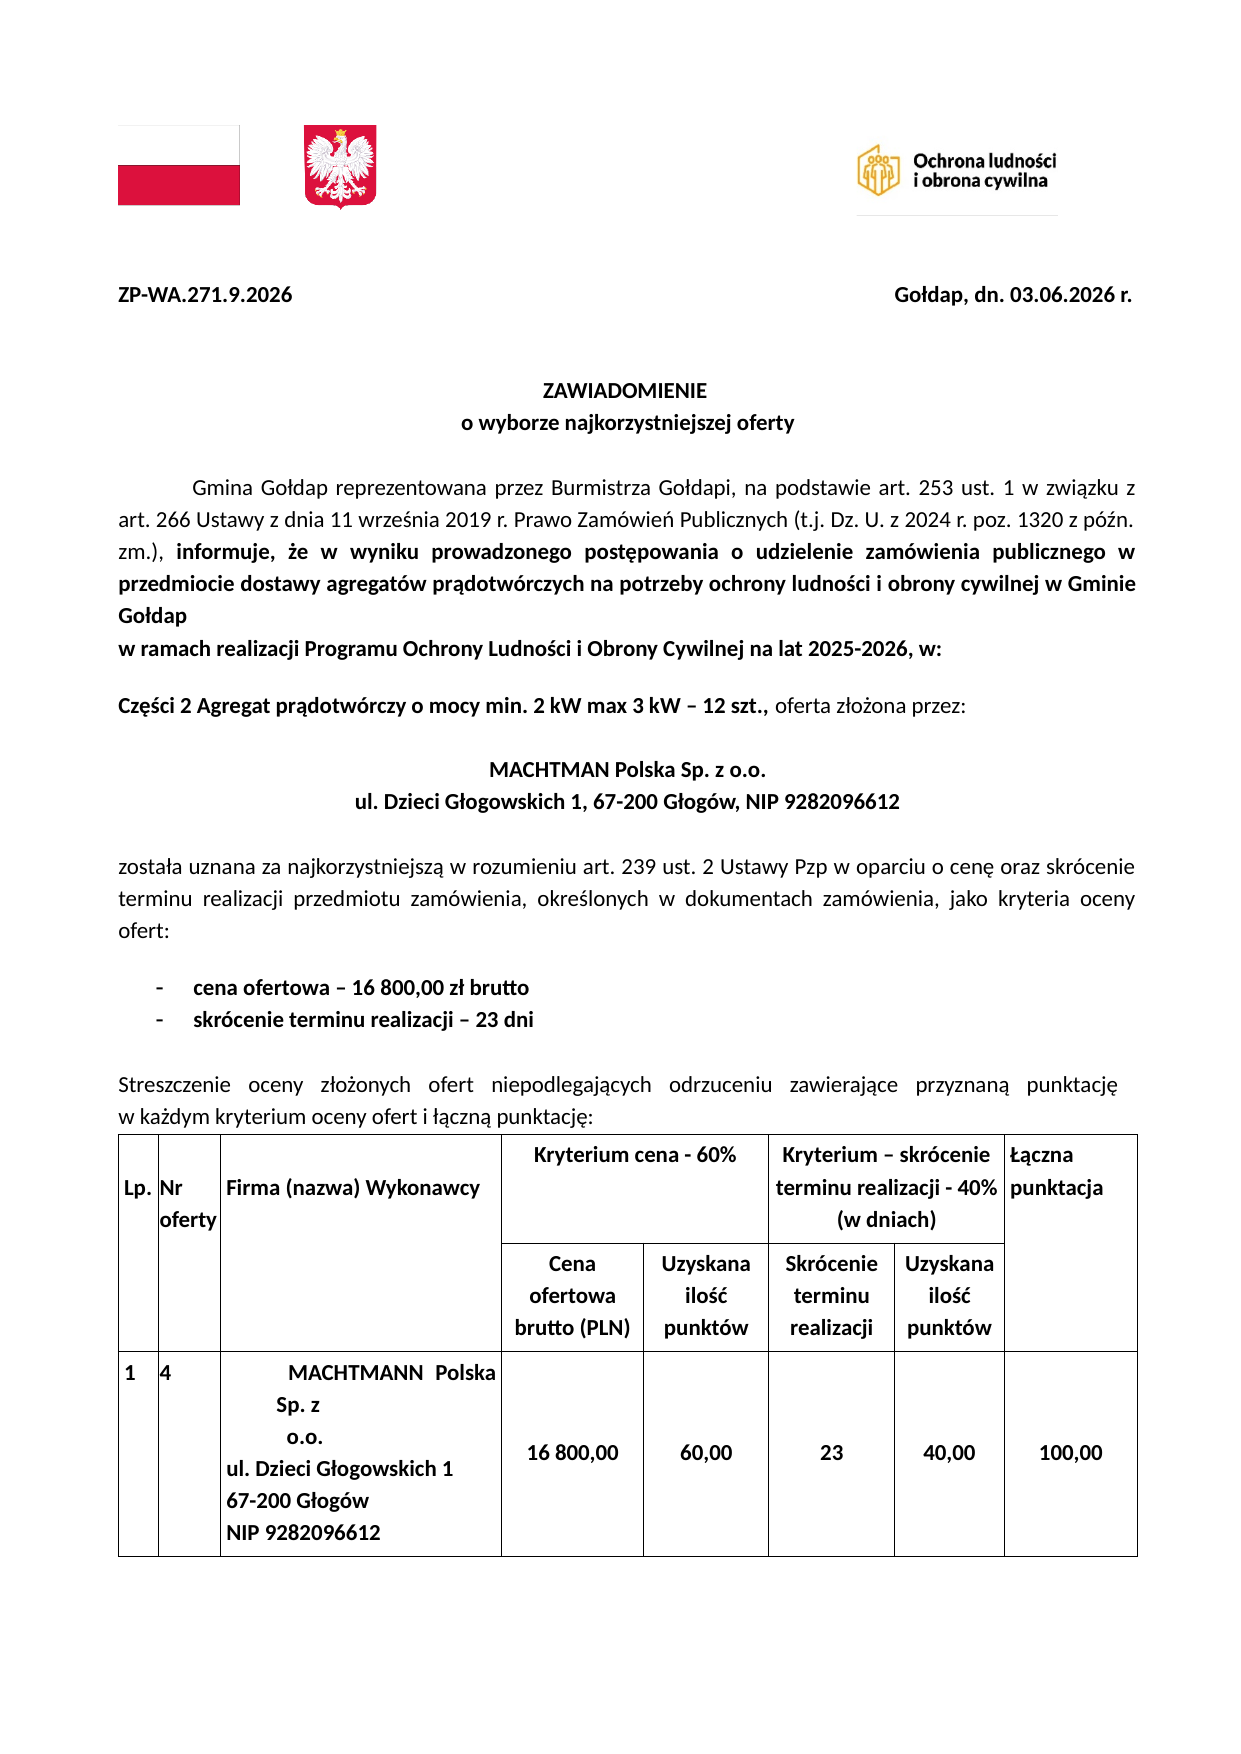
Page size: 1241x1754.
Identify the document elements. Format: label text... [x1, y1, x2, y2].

text MACHTMAN Polska Sp. z o.o. [118, 755, 1137, 783]
table_cell Cena ofertowa brutto (PLN) [502, 1244, 643, 1351]
text Streszczenie oceny złożonych ofert niepodlegających odrzuceniu zawierające przyznaną punktację w każdym kryterium oceny ofert i łączną punktację: [118, 1070, 1137, 1130]
table_header Kryterium – skrócenie terminu realizacji - 40% (w dniach) [769, 1135, 1004, 1243]
table_cell 23 [769, 1352, 894, 1556]
table_cell Skrócenie terminu realizacji [769, 1244, 894, 1351]
list skrócenie terminu realizacji – 23 dni [156, 1006, 1137, 1034]
list cena ofertowa – 16 800,00 zł brutto [156, 973, 1137, 1001]
table_header Kryterium cena - 60% [502, 1135, 768, 1243]
text Części 2 Agregat prądotwórczy o mocy min. 2 kW max 3 kW – 12 szt., oferta złożona przez: [118, 691, 1137, 719]
table_cell 4 [159, 1352, 220, 1556]
text ul. Dzieci Głogowskich 1, 67-200 Głogów, NIP 9282096612 [118, 787, 1137, 816]
table_cell 16 800,00 [502, 1352, 643, 1556]
table_header Nr oferty [159, 1135, 220, 1351]
text ZAWIADOMIENIE o wyborze najkorzystniejszej oferty [118, 376, 1137, 436]
table_header Łączna punktacja [1005, 1135, 1137, 1351]
text została uznana za najkorzystniejszą w rozumieniu art. 239 ust. 2 Ustawy Pzp w oparciu o cenę oraz skrócenie terminu realizacji przedmiotu zamówienia, określonych w dokumentach zamówienia, jako kryteria oceny ofert: [118, 852, 1137, 944]
table_cell Uzyskana ilość punktów [644, 1244, 768, 1351]
text ZP-WA.271.9.2026 Gołdap, dn. 03.06.2026 r. [118, 280, 1137, 308]
table_cell 60,00 [644, 1352, 768, 1556]
table_cell 40,00 [895, 1352, 1004, 1556]
table_cell 100,00 [1005, 1352, 1137, 1556]
text Gmina Gołdap reprezentowana przez Burmistrza Gołdapi, na podstawie art. 253 ust. 1 w związku z art. 266 Ustawy z dnia 11 września 2019 r. Prawo Zamówień Publicznych (t.j. Dz. U. z 2024 r. poz. 1320 z późn. zm.), informuje, że w wyniku prowadzonego postępowania o udzielenie zamówienia publicznego w przedmiocie dostawy agregatów prądotwórczych na potrzeby ochrony ludności i obrony cywilnej w Gminie Gołdap w ramach realizacji Programu Ochrony Ludności i Obrony Cywilnej na lat 2025-2026, w: [118, 473, 1137, 662]
table_cell MACHTMANN Polska Sp. z o.o. ul. Dzieci Głogowskich 1 67-200 Głogów NIP 9282096612 [221, 1352, 501, 1556]
table_cell Uzyskana ilość punktów [895, 1244, 1004, 1351]
table_header Lp. [119, 1135, 158, 1351]
table_header Firma (nazwa) Wykonawcy [221, 1135, 501, 1351]
table_cell 1 [119, 1352, 158, 1556]
